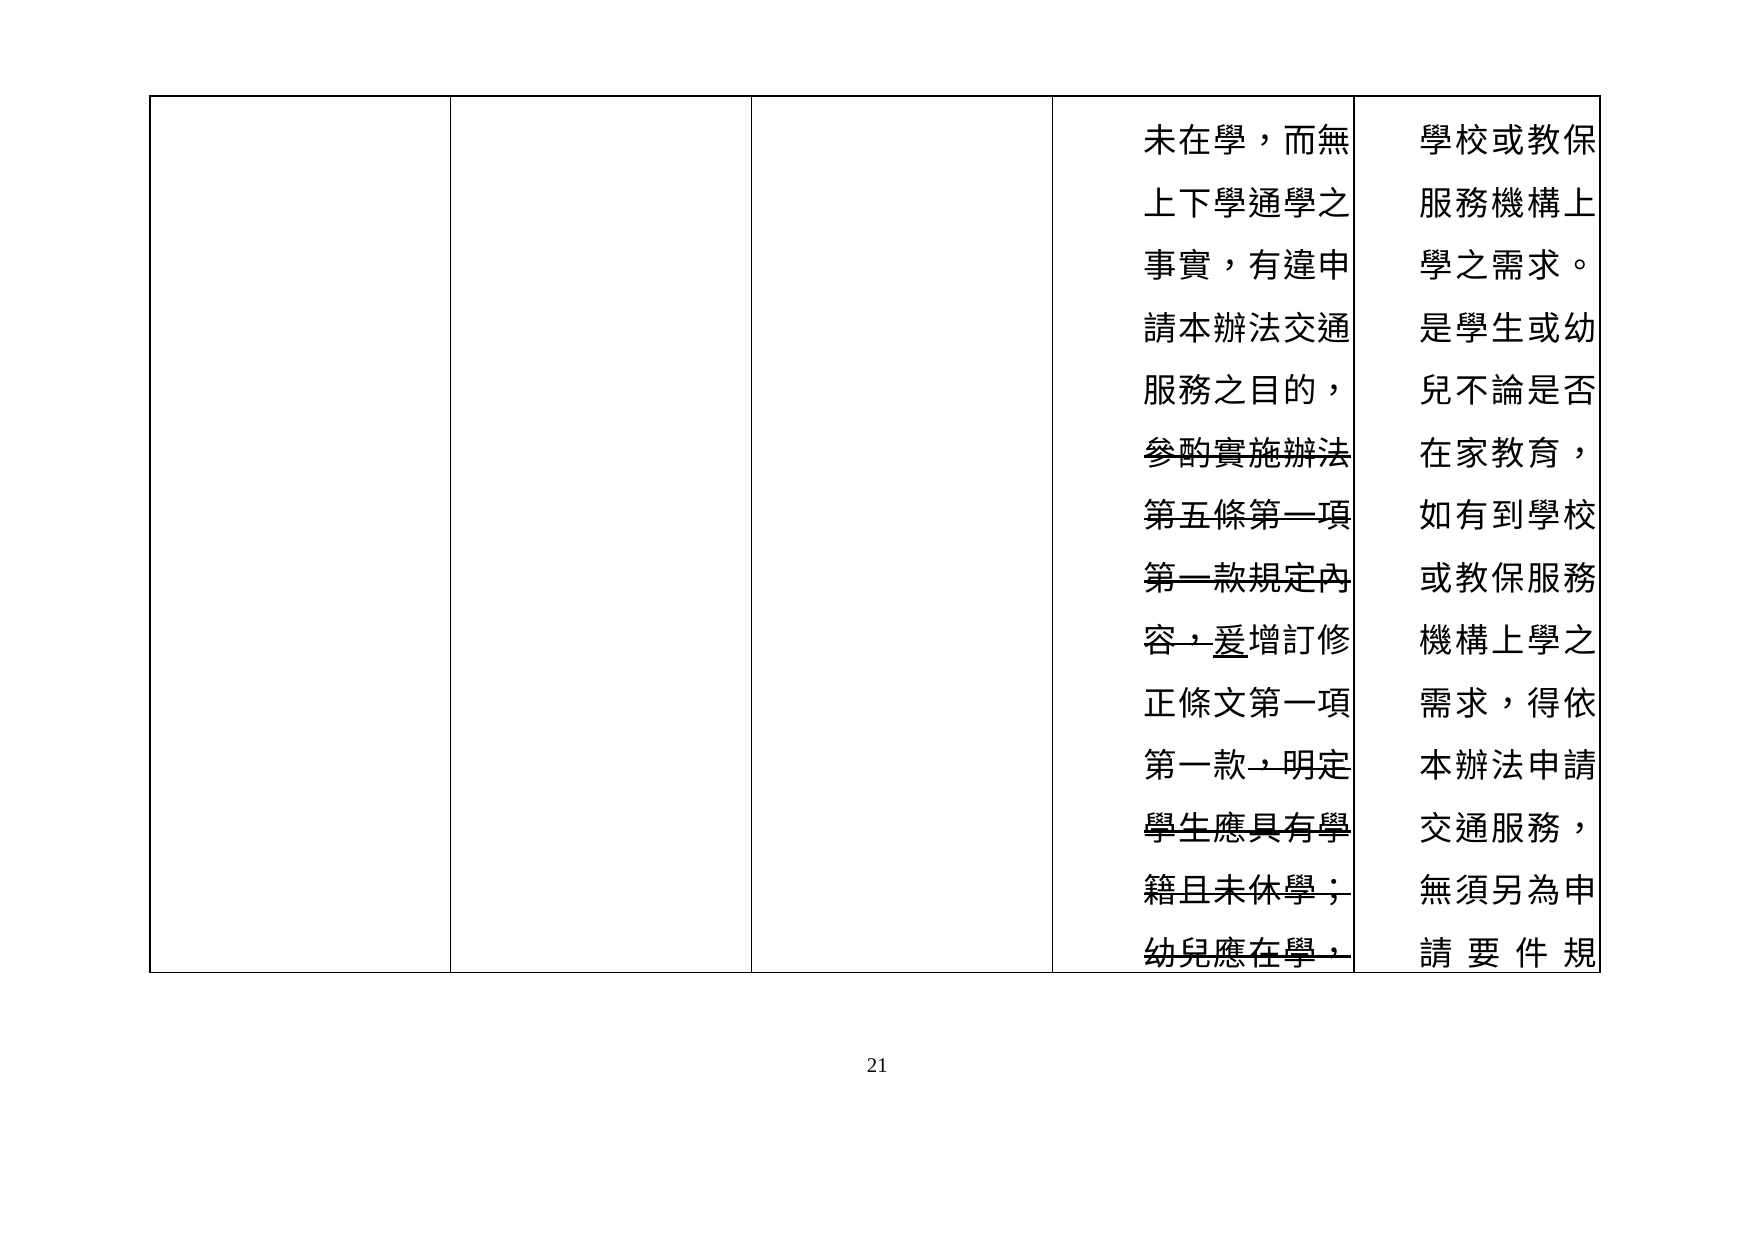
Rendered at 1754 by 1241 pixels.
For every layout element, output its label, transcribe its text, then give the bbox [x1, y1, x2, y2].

table_cell 學校或教保服務機構上學之需求。是學生或幼兒不論是否在家教育，如有到學校或教保服務機構上學之需求，得依本辦法申請交通服務，無須另為申請要件規 [1355, 97, 1599, 972]
table_cell 第四條 就讀臺北市政府所轄各級公私立學校，無法自行上下學之身心障礙學生，其領有身心障礙手冊或證明者，得經就讀學校向教育局申請提供交通服務。但在家教育者，不得申請。 [752, 97, 1052, 972]
table_cell [451, 97, 751, 972]
table_cell 修正條文第一項所定本府所轄各級公私立學校或教保服務機構之適用範圍，指除身心障礙學生無法自行上下學交通服務實施辦法(以下簡稱實施辦法)第二條第一項規定教育部主管學校以外之本市所轄內各級公私立學校及經本府許可設立之教保服務機構。又所稱教保服務機構，指幼兒教育及照顧法第三條第二款第二目至第五目及第三款規定範圍。：「本法用詞，定義如下：……二、幼兒教育及照顧：指以下列方式對幼兒提供之服務：……(二)幼兒園。(三)社區互助式。(四)部落互助式。(五)職場互助式。三、教保服務機構：指以前款第二目至第五目方式，提供幼兒教育及照顧服務（以下簡稱教保服務）者。」 現行條文部分內容移列至修正條文第一項本文，並增列幼兒，理由同修正名稱說明。又幼兒僅得申請補助交通費，爰增列修正條文第一項本文但書規定。另增訂學生、本府所轄各級公私立學校或教保服務機構之簡稱規定。有關修正條文第一項各款學生或幼兒申請交通服務之資格條件，說明如下： 第一款：為避免依本辦法申請交通服務之學生或幼兒，雖具有學籍或有註冊就學，惟辦理休學或未在學，而無上下學通學之事實，有違申請本辦法交通服務之目的，參酌實施辦法第五條第一項第一款規定內容，爰增訂修正條文第一項第一款，明定學生應具有學籍且未休學；幼兒應在學，以為明確。 第二款：依特教法第三條及第六條第一項規定，本辦法所定學生及幼兒，指具有生理或心理之障礙，經專業評估及鑑定具學習特殊需求，須特殊教育及相關服務措施協助，並經各級主管機關設立之特殊教育學生鑑定及就學輔導會鑑定通過者即屬之。，此與身心障礙者權益保障法第五條所定義身心障礙者係領有身心障礙證明，尚屬有別。是本辦法學生及幼兒之認定不以領有身心障礙證明為必要。惟依前開國教署一０七年一月十一日函意旨，幼兒之障礙等級為重度及極重度始納入交通服務補助範圍；。又實務上障礙等級須係以身心障礙證明為認定依據。準此，幼兒申請本辦法幼兒交通服務者，幼兒須領有身心障礙證明以資證明障礙等級。又配合身心障礙者權益保障法第五條本文「身心障礙證明」用語，第一百零六條第四項所定落日期限，現行實務上已無效期內之身心障礙手冊，並參照臺北市立陽明教養院入出院自治條例第四條第一項第三款前段所定規定內容，將現行條文「領有身心障礙手冊或證明」修正為「幼兒領有中華民國身心障礙證明，障礙等級為重度或極重度。」，並移列為修正條文第一項第二款，以為明確。 本辦法係提供交通服務，應有上下學通學之事實，故於學校住宿者，則不符本辦法申請交通服務之資格，參酌實施辦法第五條第一項第二款規定內容，增訂修正條文第一項第三款。 又如學生或幼兒經核准在家教育者，依實務運作情形，或有到學校或教保服務機構上學之需求，尚有提供交通服務之必要，爰將現行條文「在家教育」移列至修正條文第一項第四款，並修正為「如為在家教育而有上下學通學需求」，以符實需。 三、增訂第二項，參酌實施辦法第五條第二項規定內容，明定學生或幼兒已搭乘其他政府機關提供之免費上下學交通車或已依其他法令規定領有相同性質之補助者，不得重複申請交通服務，以為明確。本辦法又所稱「免費上下學交通車」，係指其他政府機關依相關法令免費提供學生以「上下學」為用途及目的之交通車，併予敘明避免重複提供相同用途及目的之交通服務。 [1053, 97, 1353, 972]
table_cell 第四條 就讀本府所轄各級公私立學校(以下簡稱學校)或經許可設立於本市之教保服務機構(以下簡稱教保服務機構)之身心障礙學生(以下簡稱學生)或幼兒，符合下列條件者，得申請交通服務。但幼兒僅得申請補助交通費： 學生應具有學籍且未休學，幼兒應在學。 經各級主管機關特殊教育學生鑑定及就學輔導會鑑定符合身心障礙之學生或幼兒，幼兒並應領有中華民國身心障礙證明，障礙等級為重度或極重度。 未於學校住宿。 學生無正當理由不利用教育局所提供之無障礙交通工具、學生或幼兒已搭乘其他政府機關提供之免費上下學交通車或已依其他法令規定領有相同性質之補助者，不得申請交通服務。 [151, 97, 450, 972]
